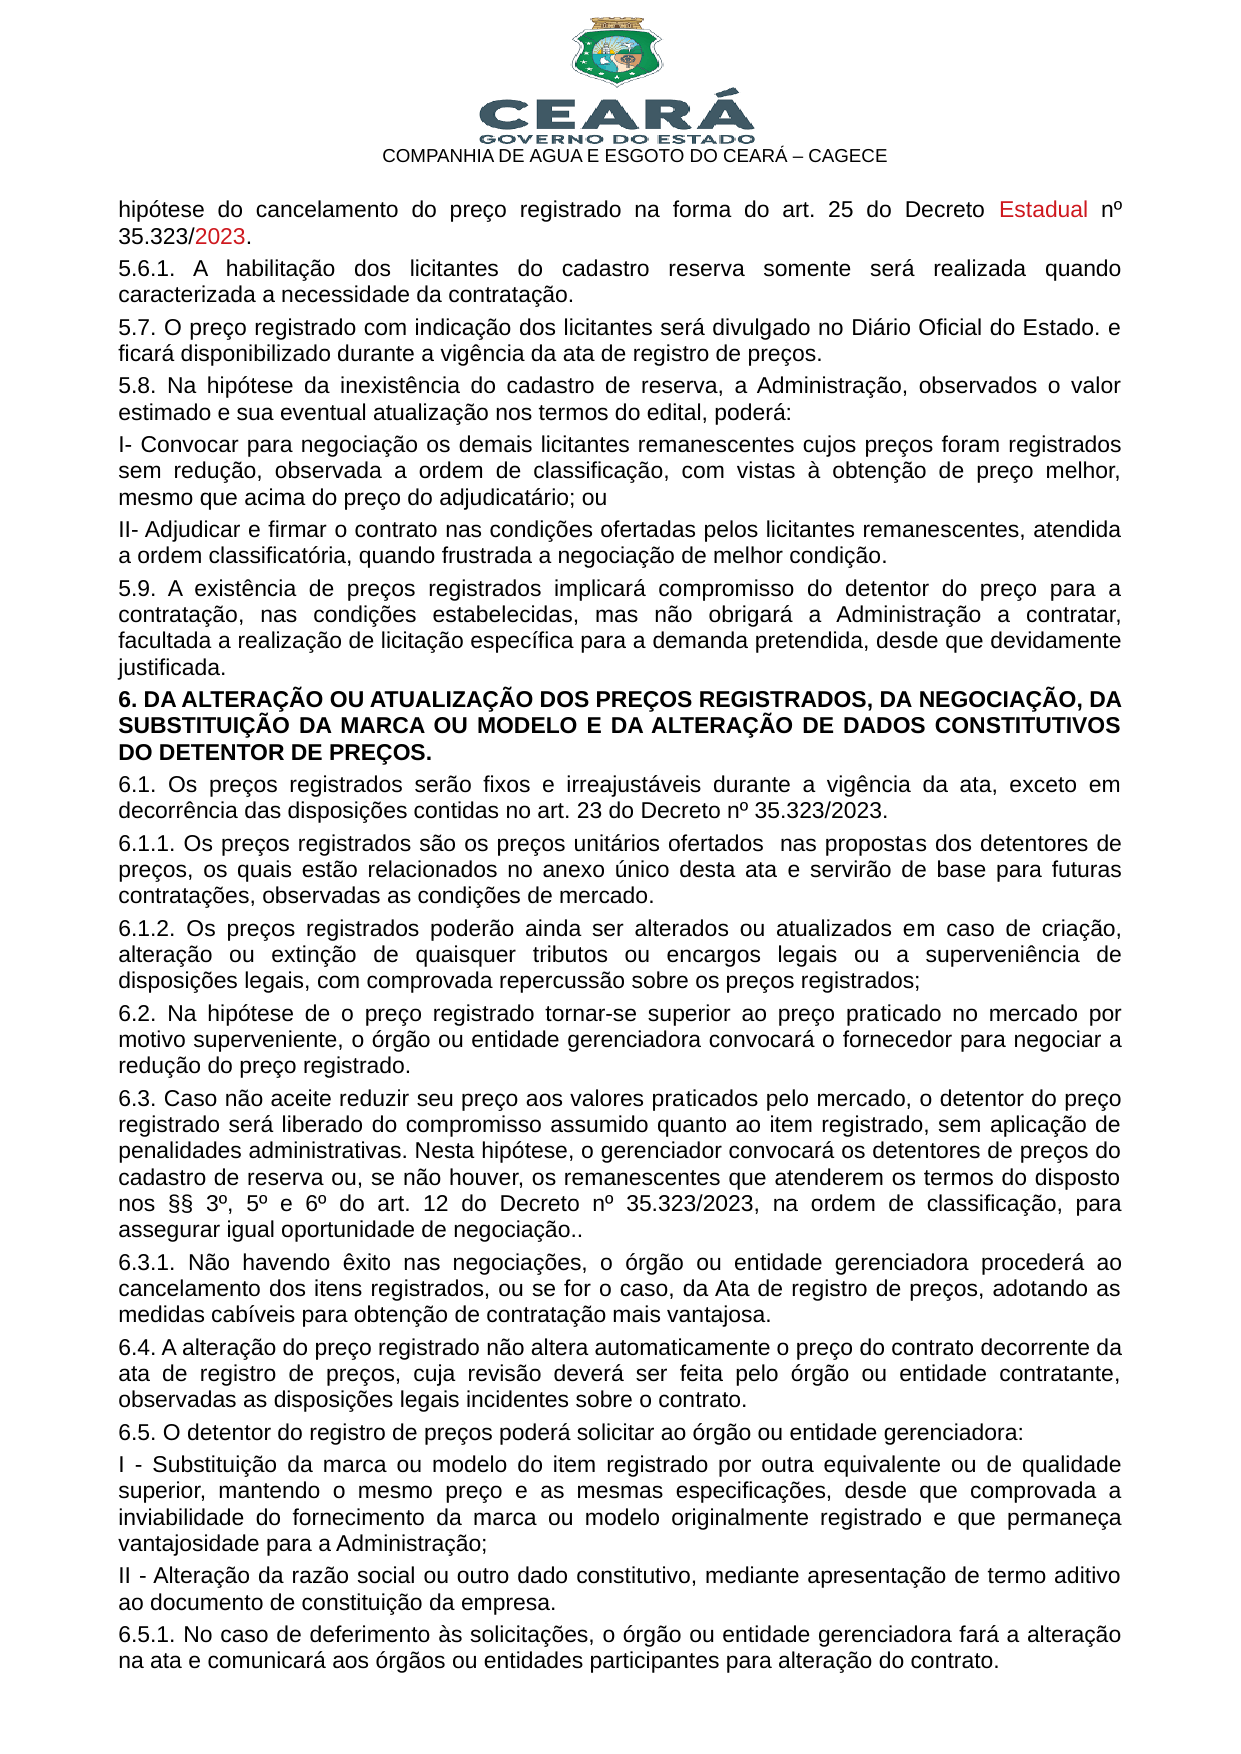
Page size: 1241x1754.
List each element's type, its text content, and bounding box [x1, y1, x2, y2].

text 5.7. O preço registrado com indicação dos licitantes será divulgado no Diário Oficial do Estado. e ficará disponibilizado durante a vigência da ata de registro de preços. [118, 314, 1122, 366]
text I - Substituição da marca ou modelo do item registrado por outra equivalente ou de qualidade superior, mantendo o mesmo preço e as mesmas especificações, desde que comprovada a inviabilidade do fornecimento da marca ou modelo originalmente registrado e que permaneça vantajosidade para a Administração; [118, 1451, 1122, 1556]
text I- Convocar para negociação os demais licitantes remanescentes cujos preços foram registrados sem redução, observada a ordem de classificação, com vistas à obtenção de preço melhor, mesmo que acima do preço do adjudicatário; ou [118, 431, 1122, 510]
text 6.1. Os preços registrados serão fixos e irreajustáveis durante a vigência da ata, exceto em decorrência das disposições contidas no art. 23 do Decreto nº 35.323/2023. [118, 771, 1122, 824]
text 6.5.1. No caso de deferimento às solicitações, o órgão ou entidade gerenciadora fará a alteração na ata e comunicará aos órgãos ou entidades participantes para alteração do contrato. [118, 1621, 1122, 1674]
text 6.4. A alteração do preço registrado não altera automaticamente o preço do contrato decorrente da ata de registro de preços, cuja revisão deverá ser feita pelo órgão ou entidade contratante, observadas as disposições legais incidentes sobre o contrato. [118, 1334, 1122, 1413]
text 5.8. Na hipótese da inexistência do cadastro de reserva, a Administração, observados o valor estimado e sua eventual atualização nos termos do edital, poderá: [118, 372, 1122, 425]
text II- Adjudicar e firmar o contrato nas condições ofertadas pelos licitantes remanescentes, atendida a ordem classificatória, quando frustrada a negociação de melhor condição. [118, 516, 1122, 569]
text 6.5. O detentor do registro de preços poderá solicitar ao órgão ou entidade gerenciadora: [118, 1419, 1122, 1445]
text II - Alteração da razão social ou outro dado constitutivo, mediante apresentação de termo aditivo ao documento de constituição da empresa. [118, 1562, 1122, 1615]
text 5.9. A existência de preços registrados implicará compromisso do detentor do preço para a contratação, nas condições estabelecidas, mas não obrigará a Administração a contratar, facultada a realização de licitação específica para a demanda pretendida, desde que devidamente justificada. [118, 574, 1122, 680]
text 5.6.1. A habilitação dos licitantes do cadastro reserva somente será realizada quando caracterizada a necessidade da contratação. [118, 255, 1122, 308]
text 6.3.1. Não havendo êxito nas negociações, o órgão ou entidade gerenciadora procederá ao cancelamento dos itens registrados, ou se for o caso, da Ata de registro de preços, adotando as medidas cabíveis para obtenção de contratação mais vantajosa. [118, 1249, 1122, 1328]
text 6.3. Caso não aceite reduzir seu preço aos valores praticados pelo mercado, o detentor do preço registrado será liberado do compromisso assumido quanto ao item registrado, sem aplicação de penalidades administrativas. Nesta hipótese, o gerenciador convocará os detentores de preços do cadastro de reserva ou, se não houver, os remanescentes que atenderem os termos do disposto nos §§ 3º, 5º e 6º do art. 12 do Decreto nº 35.323/2023, na ordem de classificação, para assegurar igual oportunidade de negociação.. [118, 1084, 1122, 1243]
text 6.1.1. Os preços registrados são os preços unitários ofertados nas propostas dos detentores de preços, os quais estão relacionados no anexo único desta ata e servirão de base para futuras contratações, observadas as condições de mercado. [118, 829, 1122, 909]
text 6.1.2. Os preços registrados poderão ainda ser alterados ou atualizados em caso de criação, alteração ou extinção de quaisquer tributos ou encargos legais ou a superveniência de disposições legais, com comprovada repercussão sobre os preços registrados; [118, 914, 1122, 994]
picture [453, 12, 782, 148]
text hipótese do cancelamento do preço registrado na forma do art. 25 do Decreto Estadual nº 35.323/2023. [118, 196, 1122, 249]
text 6.2. Na hipótese de o preço registrado tornar-se superior ao preço praticado no mercado por motivo superveniente, o órgão ou entidade gerenciadora convocará o fornecedor para negociar a redução do preço registrado. [118, 999, 1122, 1079]
text 6. DA ALTERAÇÃO OU ATUALIZAÇÃO DOS PREÇOS REGISTRADOS, DA NEGOCIAÇÃO, DA SUBSTITUIÇÃO DA MARCA OU MODELO E DA ALTERAÇÃO DE DADOS CONSTITUTIVOS DO DETENTOR DE PREÇOS. [118, 686, 1122, 765]
